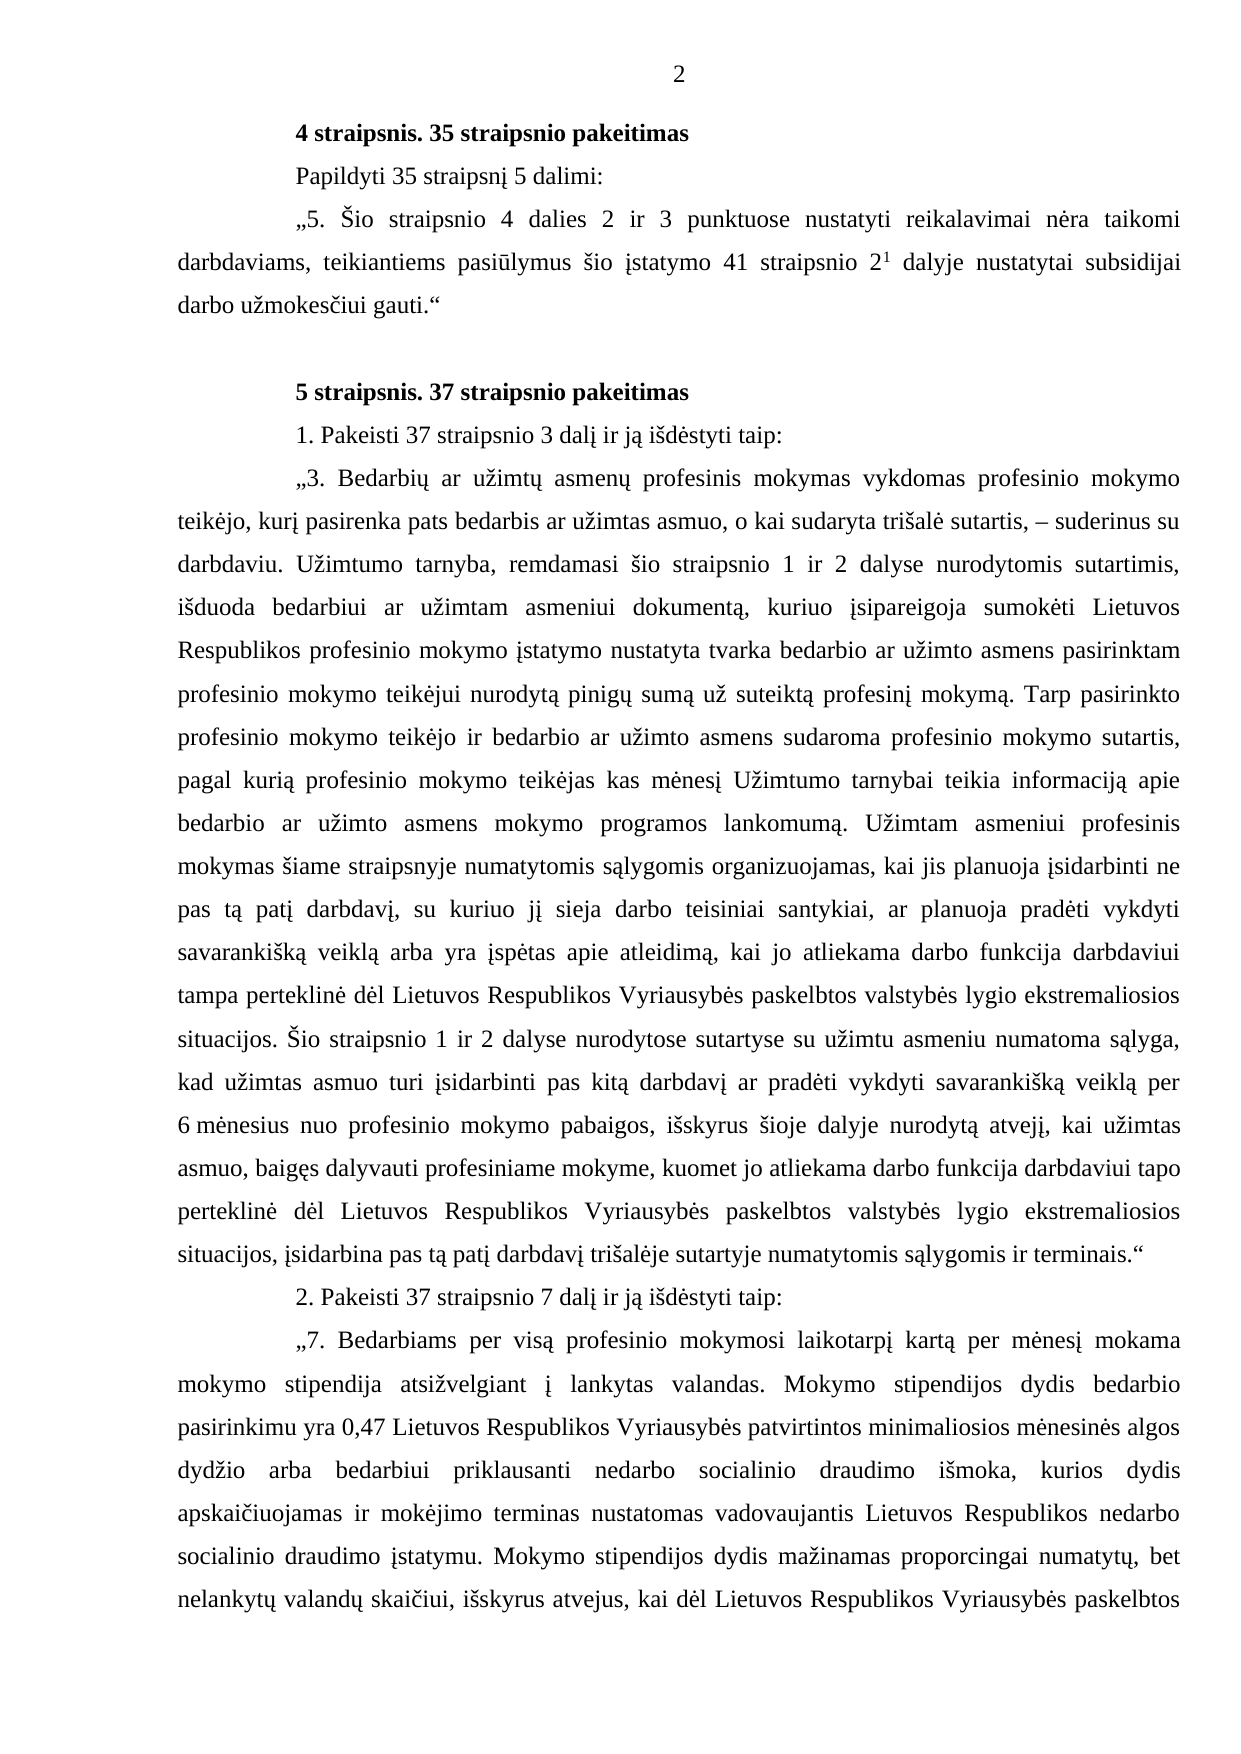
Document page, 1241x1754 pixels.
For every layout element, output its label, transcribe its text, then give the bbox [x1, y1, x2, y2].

text „7. Bedarbiams per visą profesinio mokymosi laikotarpį kartą per mėnesį mokama mokymo stipendija atsižvelgiant į lankytas valandas. Mokymo stipendijos dydis bedarbio pasirinkimu yra 0,47 Lietuvos Respublikos Vyriausybės patvirtintos minimaliosios mėnesinės algos dydžio arba bedarbiui priklausanti nedarbo socialinio draudimo išmoka, kurios dydis apskaičiuojamas ir mokėjimo terminas nustatomas vadovaujantis Lietuvos Respublikos nedarbo socialinio draudimo įstatymu. Mokymo stipendijos dydis mažinamas proporcingai numatytų, bet nelankytų valandų skaičiui, išskyrus atvejus, kai dėl Lietuvos Respublikos Vyriausybės paskelbtos [177, 1326, 1181, 1613]
text Papildyti 35 straipsnį 5 dalimi: [177, 161, 1181, 190]
text „3. Bedarbių ar užimtų asmenų profesinis mokymas vykdomas profesinio mokymo teikėjo, kurį pasirenka pats bedarbis ar užimtas asmuo, o kai sudaryta trišalė sutartis, – suderinus su darbdaviu. Užimtumo tarnyba, remdamasi šio straipsnio 1 ir 2 dalyse nurodytomis sutartimis, išduoda bedarbiui ar užimtam asmeniui dokumentą, kuriuo įsipareigoja sumokėti Lietuvos Respublikos profesinio mokymo įstatymo nustatyta tvarka bedarbio ar užimto asmens pasirinktam profesinio mokymo teikėjui nurodytą pinigų sumą už suteiktą profesinį mokymą. Tarp pasirinkto profesinio mokymo teikėjo ir bedarbio ar užimto asmens sudaroma profesinio mokymo sutartis, pagal kurią profesinio mokymo teikėjas kas mėnesį Užimtumo tarnybai teikia informaciją apie bedarbio ar užimto asmens mokymo programos lankomumą. Užimtam asmeniui profesinis mokymas šiame straipsnyje numatytomis sąlygomis organizuojamas, kai jis planuoja įsidarbinti ne pas tą patį darbdavį, su kuriuo jį sieja darbo teisiniai santykiai, ar planuoja pradėti vykdyti savarankišką veiklą arba yra įspėtas apie atleidimą, kai jo atliekama darbo funkcija darbdaviui tampa perteklinė dėl Lietuvos Respublikos Vyriausybės paskelbtos valstybės lygio ekstremaliosios situacijos. Šio straipsnio 1 ir 2 dalyse nurodytose sutartyse su užimtu asmeniu numatoma sąlyga, kad užimtas asmuo turi įsidarbinti pas kitą darbdavį ar pradėti vykdyti savarankišką veiklą per 6 mėnesius nuo profesinio mokymo pabaigos, išskyrus šioje dalyje nurodytą atvejį, kai užimtas asmuo, baigęs dalyvauti profesiniame mokyme, kuomet jo atliekama darbo funkcija darbdaviui tapo perteklinė dėl Lietuvos Respublikos Vyriausybės paskelbtos valstybės lygio ekstremaliosios situacijos, įsidarbina pas tą patį darbdavį trišalėje sutartyje numatytomis sąlygomis ir terminais.“ [177, 463, 1181, 1268]
text 5 straipsnis. 37 straipsnio pakeitimas [177, 377, 1181, 406]
text 1. Pakeisti 37 straipsnio 3 dalį ir ją išdėstyti taip: [177, 420, 1181, 449]
text 4 straipsnis. 35 straipsnio pakeitimas [177, 118, 1181, 147]
text 2. Pakeisti 37 straipsnio 7 dalį ir ją išdėstyti taip: [177, 1282, 1181, 1311]
text „5. Šio straipsnio 4 dalies 2 ir 3 punktuose nustatyti reikalavimai nėra taikomi darbdaviams, teikiantiems pasiūlymus šio įstatymo 41 straipsnio 21 dalyje nustatytai subsidijai darbo užmokesčiui gauti.“ [177, 204, 1181, 319]
